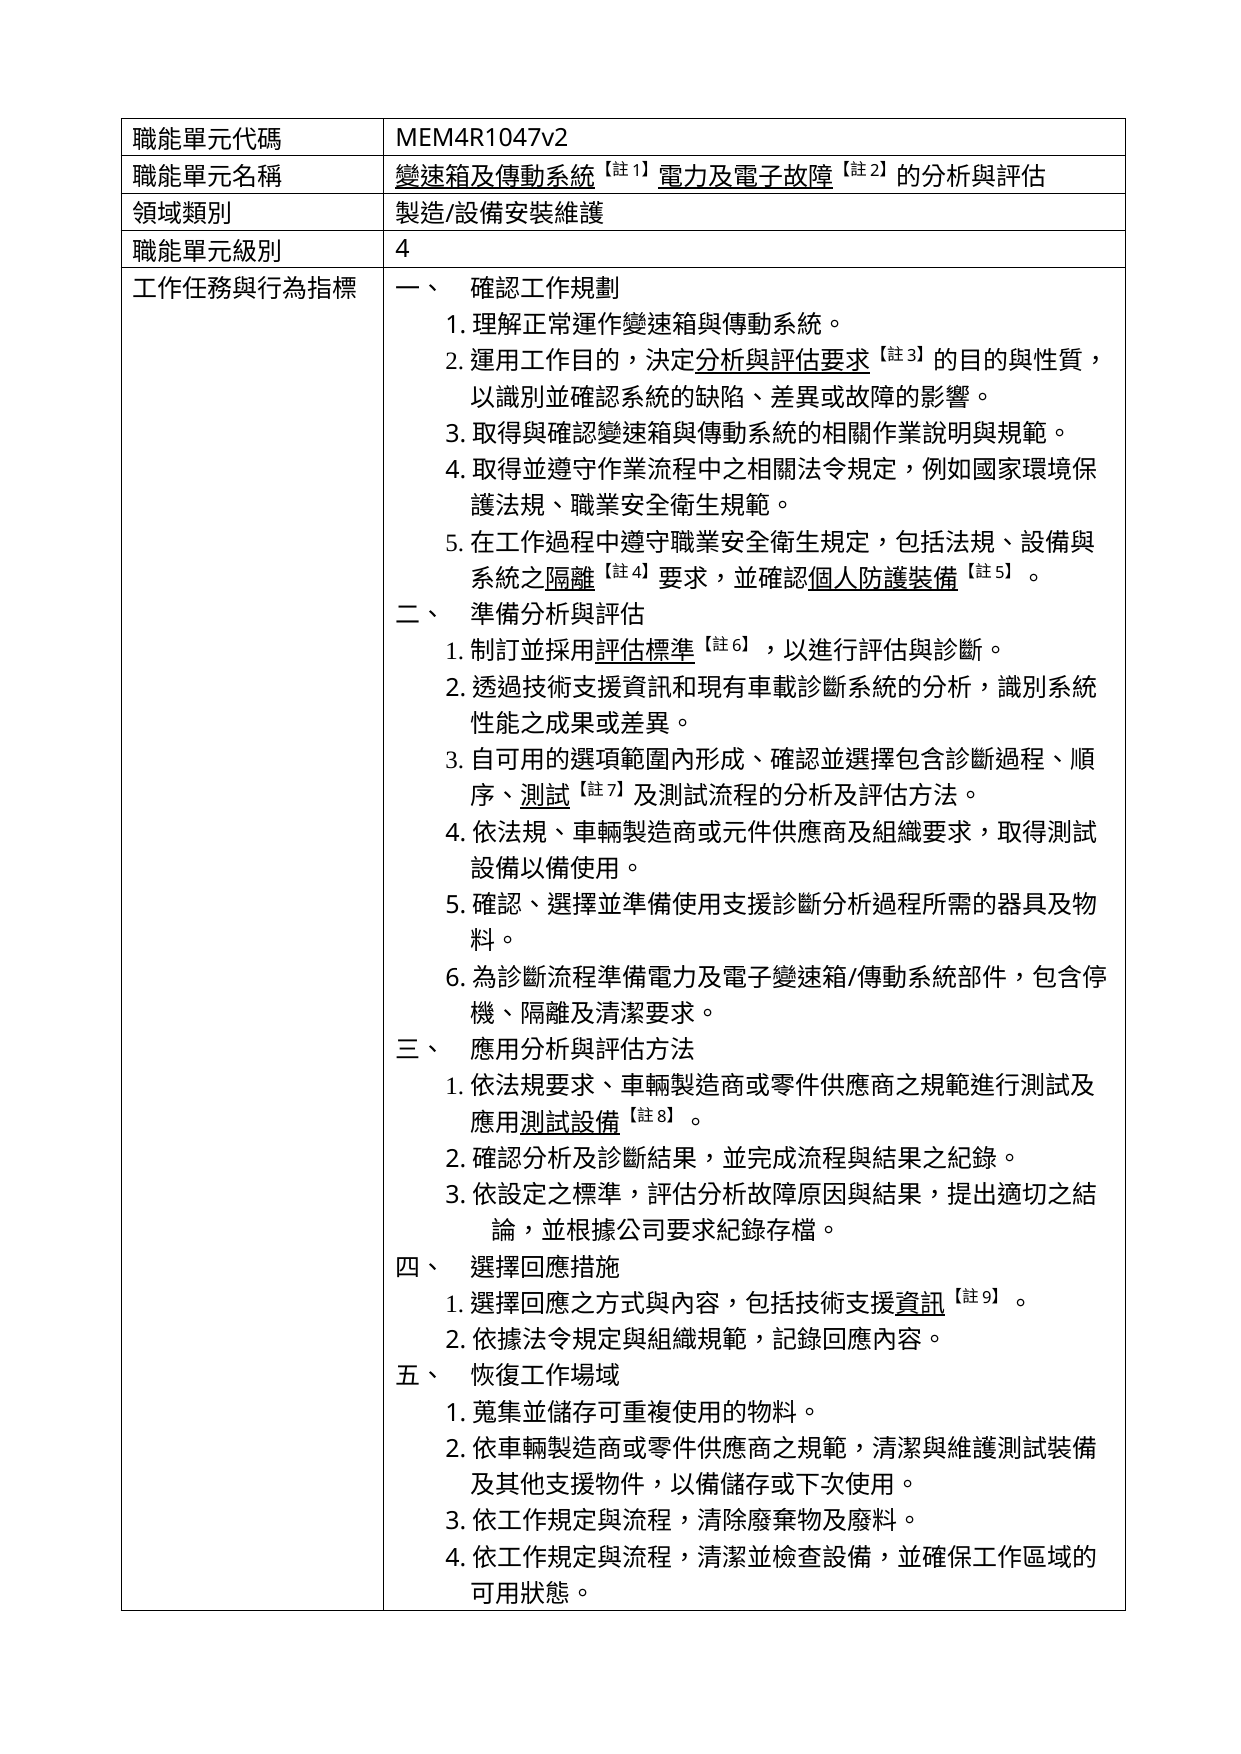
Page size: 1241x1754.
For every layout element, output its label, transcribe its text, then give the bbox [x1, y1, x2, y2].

table_cell 4 [384, 231, 1125, 267]
table_header 職能單元代碼 [122, 119, 383, 155]
table_cell 職能單元級別 [122, 231, 383, 267]
table_header MEM4R1047v2 [384, 119, 1125, 155]
table_cell 領域類別 [122, 194, 383, 230]
table_cell 變速箱及傳動系統【註1】電力及電子故障【註2】的分析與評估 [384, 156, 1125, 193]
table_cell 確認工作規劃 理解正常運作變速箱與傳動系統。 運用工作目的，決定分析與評估要求【註3】的目的與性質，以識別並確認系統的缺陷、差異或故障的影響。 取得與確認變速箱與傳動系統的相關作業說明與規範。 取得並遵守作業流程中之相關法令規定，例如國家環境保護法規、職業安全衛生規範。 在工作過程中遵守職業安全衛生規定，包括法規、設備與系統之隔離【註4】要求，並確認個人防護裝備【註5】。 準備分析與評估 制訂並採用評估標準【註6】，以進行評估與診斷。 透過技術支援資訊和現有車載診斷系統的分析，識別系統性能之成果或差異。 自可用的選項範圍內形成、確認並選擇包含診斷過程、順序、測試【註7】及測試流程的分析及評估方法。 依法規、車輛製造商或元件供應商及組織要求，取得測試設備以備使用。 確認、選擇並準備使用支援診斷分析過程所需的器具及物料。 為診斷流程準備電力及電子變速箱/傳動系統部件，包含停機、隔離及清潔要求。 應用分析與評估方法 依法規要求、車輛製造商或零件供應商之規範進行測試及應用測試設備【註8】。 確認分析及診斷結果，並完成流程與結果之紀錄。 依設定之標準，評估分析故障原因與結果，提出適切之結論，並根據公司要求紀錄存檔。 選擇回應措施 選擇回應之方式與內容，包括技術支援資訊【註9】。 依據法令規定與組織規範，記錄回應內容。 恢復工作場域 蒐集並儲存可重複使用的物料。 依車輛製造商或零件供應商之規範，清潔與維護測試裝備及其他支援物件，以備儲存或下次使用。 依工作規定與流程，清除廢棄物及廢料。 依工作規定與流程，清潔並檢查設備，並確保工作區域的可用狀態。 依工作規定與流程，標示損壞設備並確認缺失。 [384, 268, 1125, 1609]
table_cell 工作任務與行為指標 [122, 268, 383, 1609]
table_cell 職能單元名稱 [122, 156, 383, 193]
table_cell 製造/設備安裝維護 [384, 194, 1125, 230]
